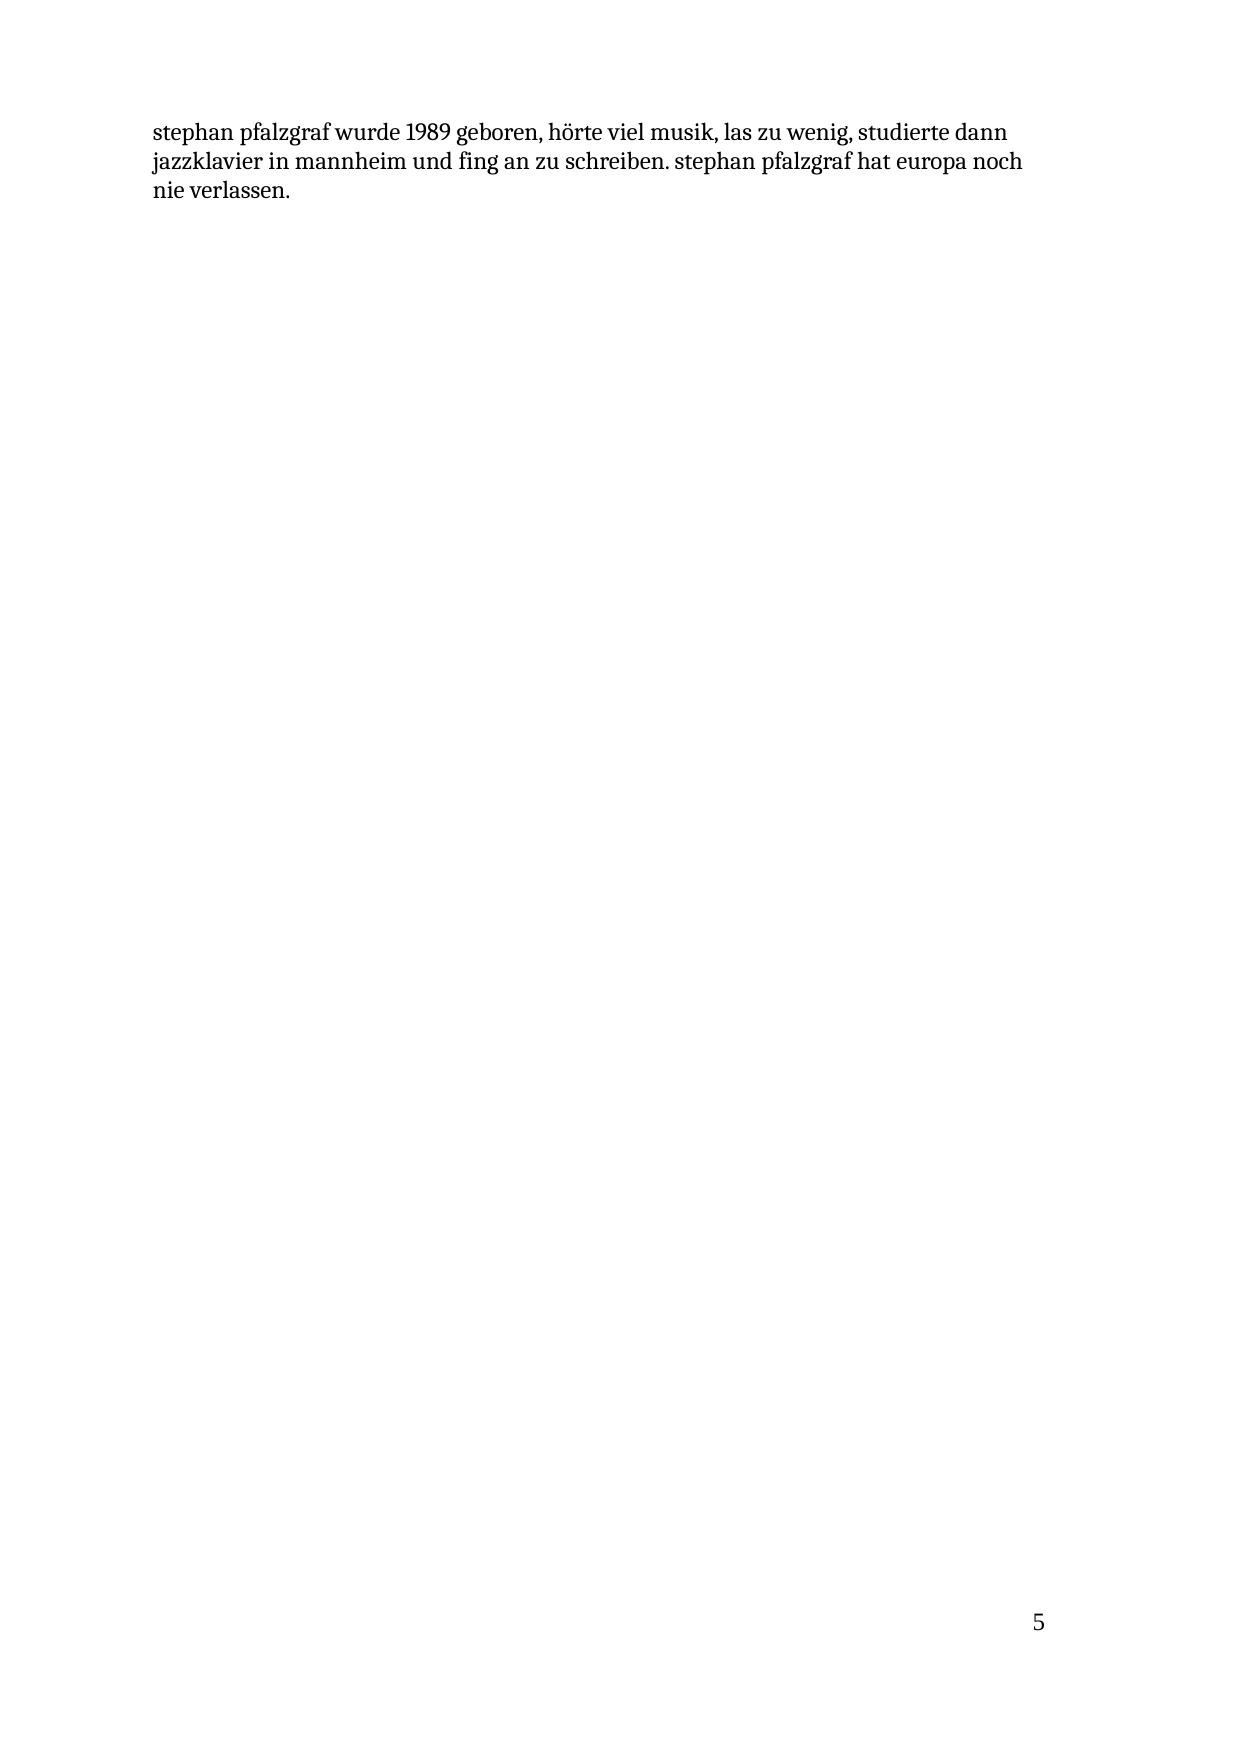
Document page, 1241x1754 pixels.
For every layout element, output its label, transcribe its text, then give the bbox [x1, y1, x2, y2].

text stephan pfalzgraf wurde 1989 geboren, hörte viel musik, las zu wenig, studierte dann jazzklavier in mannheim und fing an zu schreiben. stephan pfalzgraf hat europa noch nie verlassen. [153, 118, 1045, 204]
